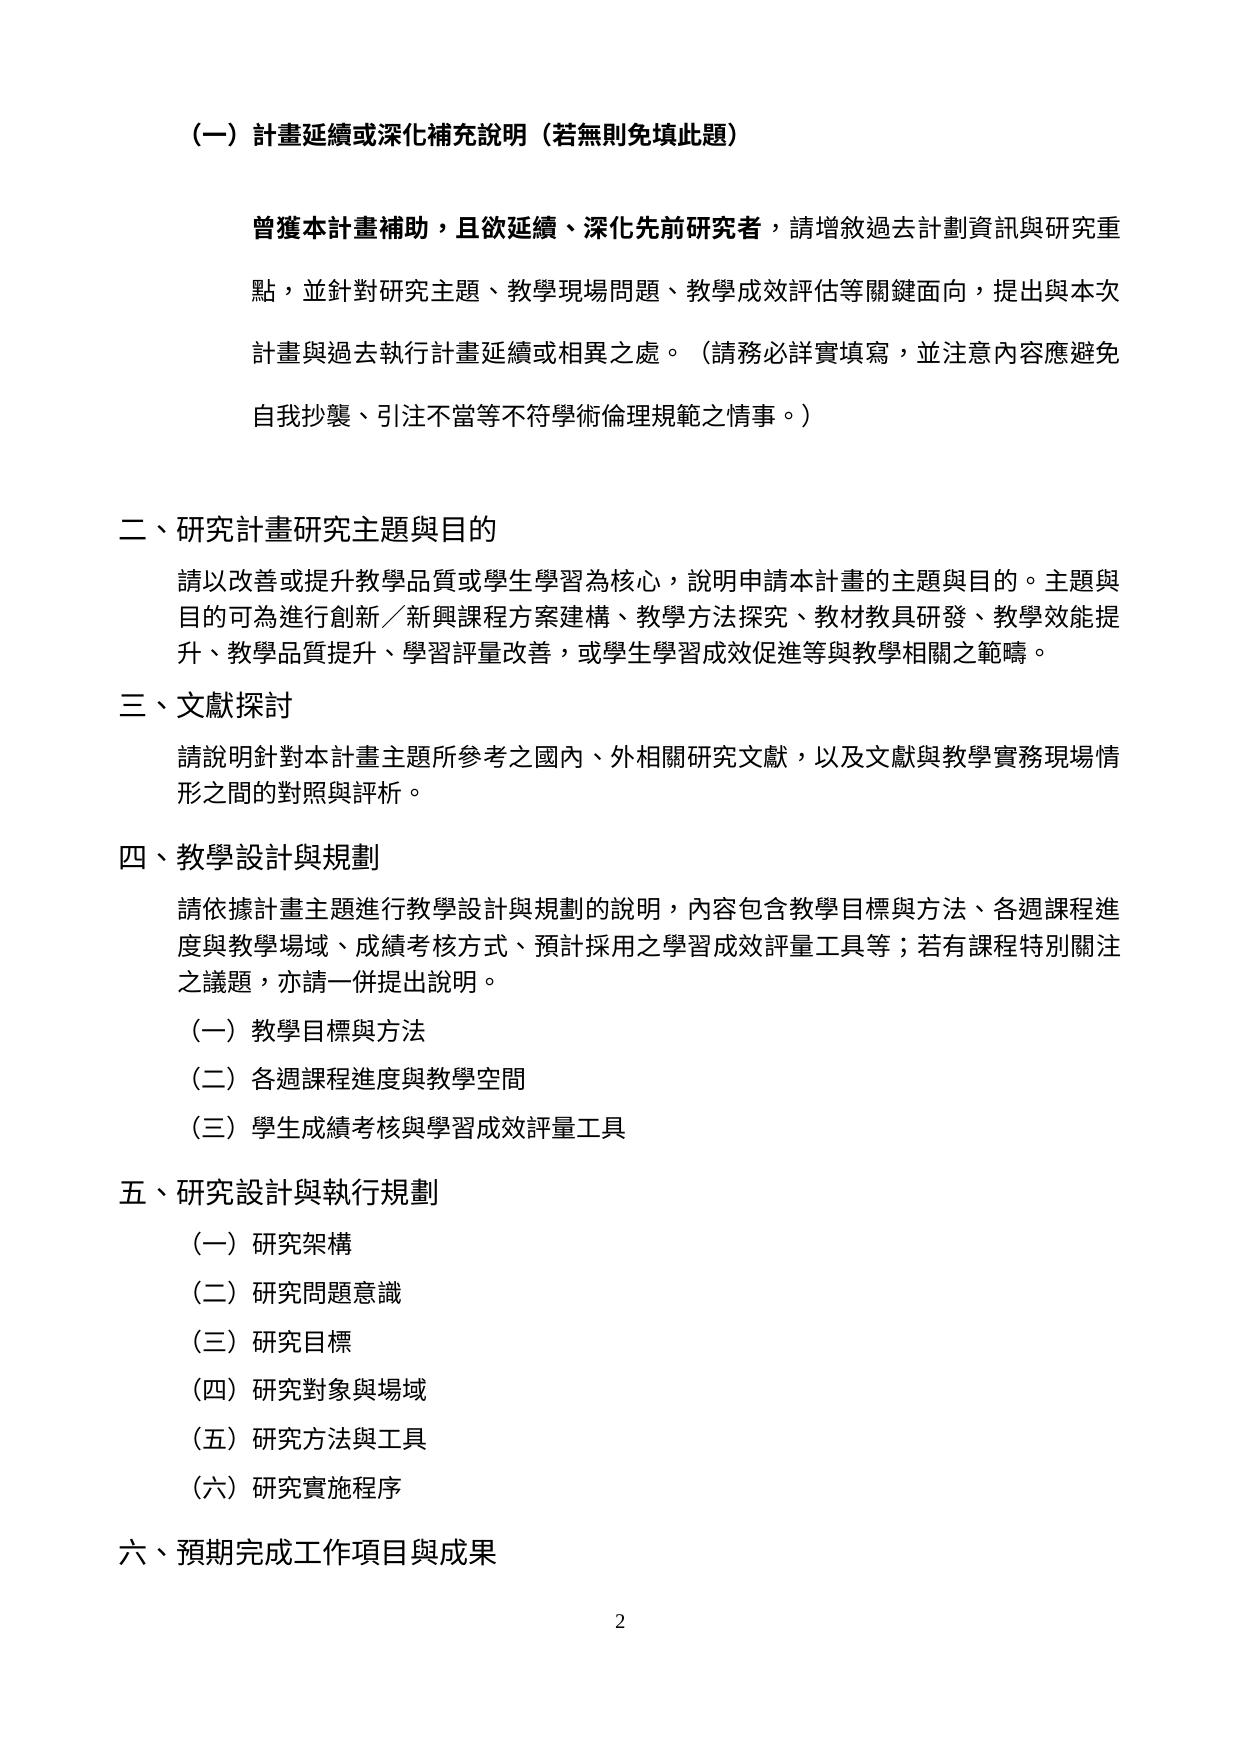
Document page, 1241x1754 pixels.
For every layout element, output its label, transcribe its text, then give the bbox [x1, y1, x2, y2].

text 請說明針對本計畫主題所參考之國內、外相關研究文獻，以及文獻與教學實務現場情形之間的對照與評析。 [177, 737, 1122, 810]
text （三）學生成績考核與學習成效評量工具 [177, 1108, 1122, 1145]
text 六、預期完成工作項目與成果 [118, 1529, 1122, 1572]
text （五）研究方法與工具 [177, 1419, 1122, 1456]
text （二）各週課程進度與教學空間 [177, 1060, 1122, 1096]
text 請以改善或提升教學品質或學生學習為核心，說明申請本計畫的主題與目的。主題與目的可為進行創新／新興課程方案建構、教學方法探究、教材教具研發、教學效能提升、教學品質提升、學習評量改善，或學生學習成效促進等與教學相關之範疇。 [177, 561, 1122, 670]
text （三）研究目標 [177, 1322, 1122, 1358]
text （二）研究問題意識 [177, 1273, 1122, 1309]
text 曾獲本計畫補助，且欲延續、深化先前研究者，請增敘過去計劃資訊與研究重點，並針對研究主題、教學現場問題、教學成效評估等關鍵面向，提出與本次計畫與過去執行計畫延續或相異之處。（請務必詳實填寫，並注意內容應避免自我抄襲、引注不當等不符學術倫理規範之情事。） [251, 185, 1122, 435]
text 請依據計畫主題進行教學設計與規劃的說明，內容包含教學目標與方法、各週課程進度與教學場域、成績考核方式、預計採用之學習成效評量工具等；若有課程特別關注之議題，亦請一併提出說明。 [177, 890, 1122, 998]
text （一）計畫延續或深化補充說明（若無則免填此題） [177, 92, 1122, 154]
text （六）研究實施程序 [177, 1468, 1122, 1504]
text 三、文獻探討 [118, 683, 1122, 725]
text （四）研究對象與場域 [177, 1371, 1122, 1407]
text 四、教學設計與規劃 [118, 835, 1122, 877]
text 五、研究設計與執行規劃 [118, 1170, 1122, 1212]
text （一）教學目標與方法 [177, 1011, 1122, 1047]
text 二、研究計畫研究主題與目的 [118, 507, 1122, 549]
text （一）研究架構 [177, 1224, 1122, 1261]
